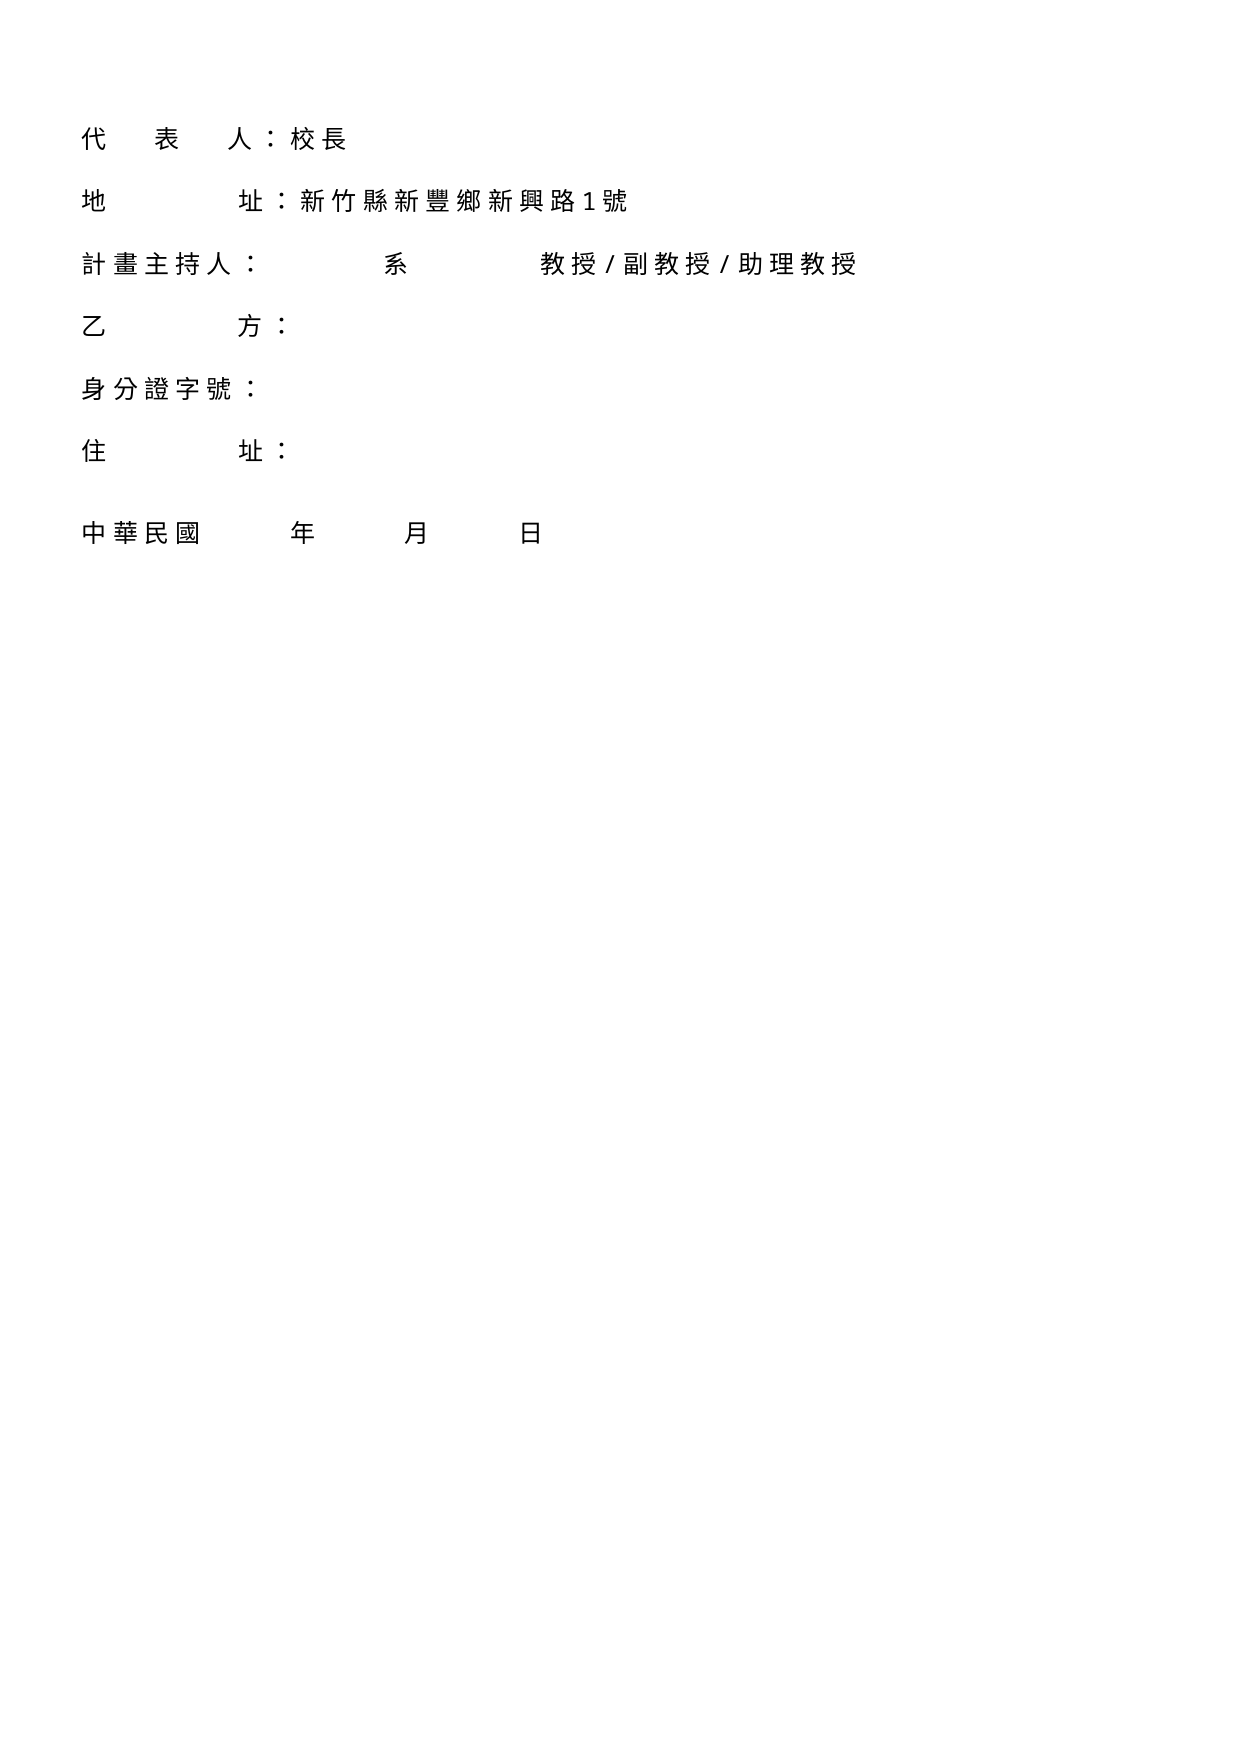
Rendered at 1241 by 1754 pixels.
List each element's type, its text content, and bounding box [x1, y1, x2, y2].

text 計畫主持人： 系 教授/副教授/助理教授 [78, 221, 1162, 283]
text 中華民國 年 月 日 [78, 489, 1162, 552]
text 身分證字號： [78, 346, 1162, 408]
text 住 址： [78, 408, 1162, 471]
text 地 址：新竹縣新豐鄉新興路1號 [78, 158, 1162, 221]
text 乙 方： [78, 283, 1162, 346]
text 代 表 人：校長 [78, 96, 1162, 158]
